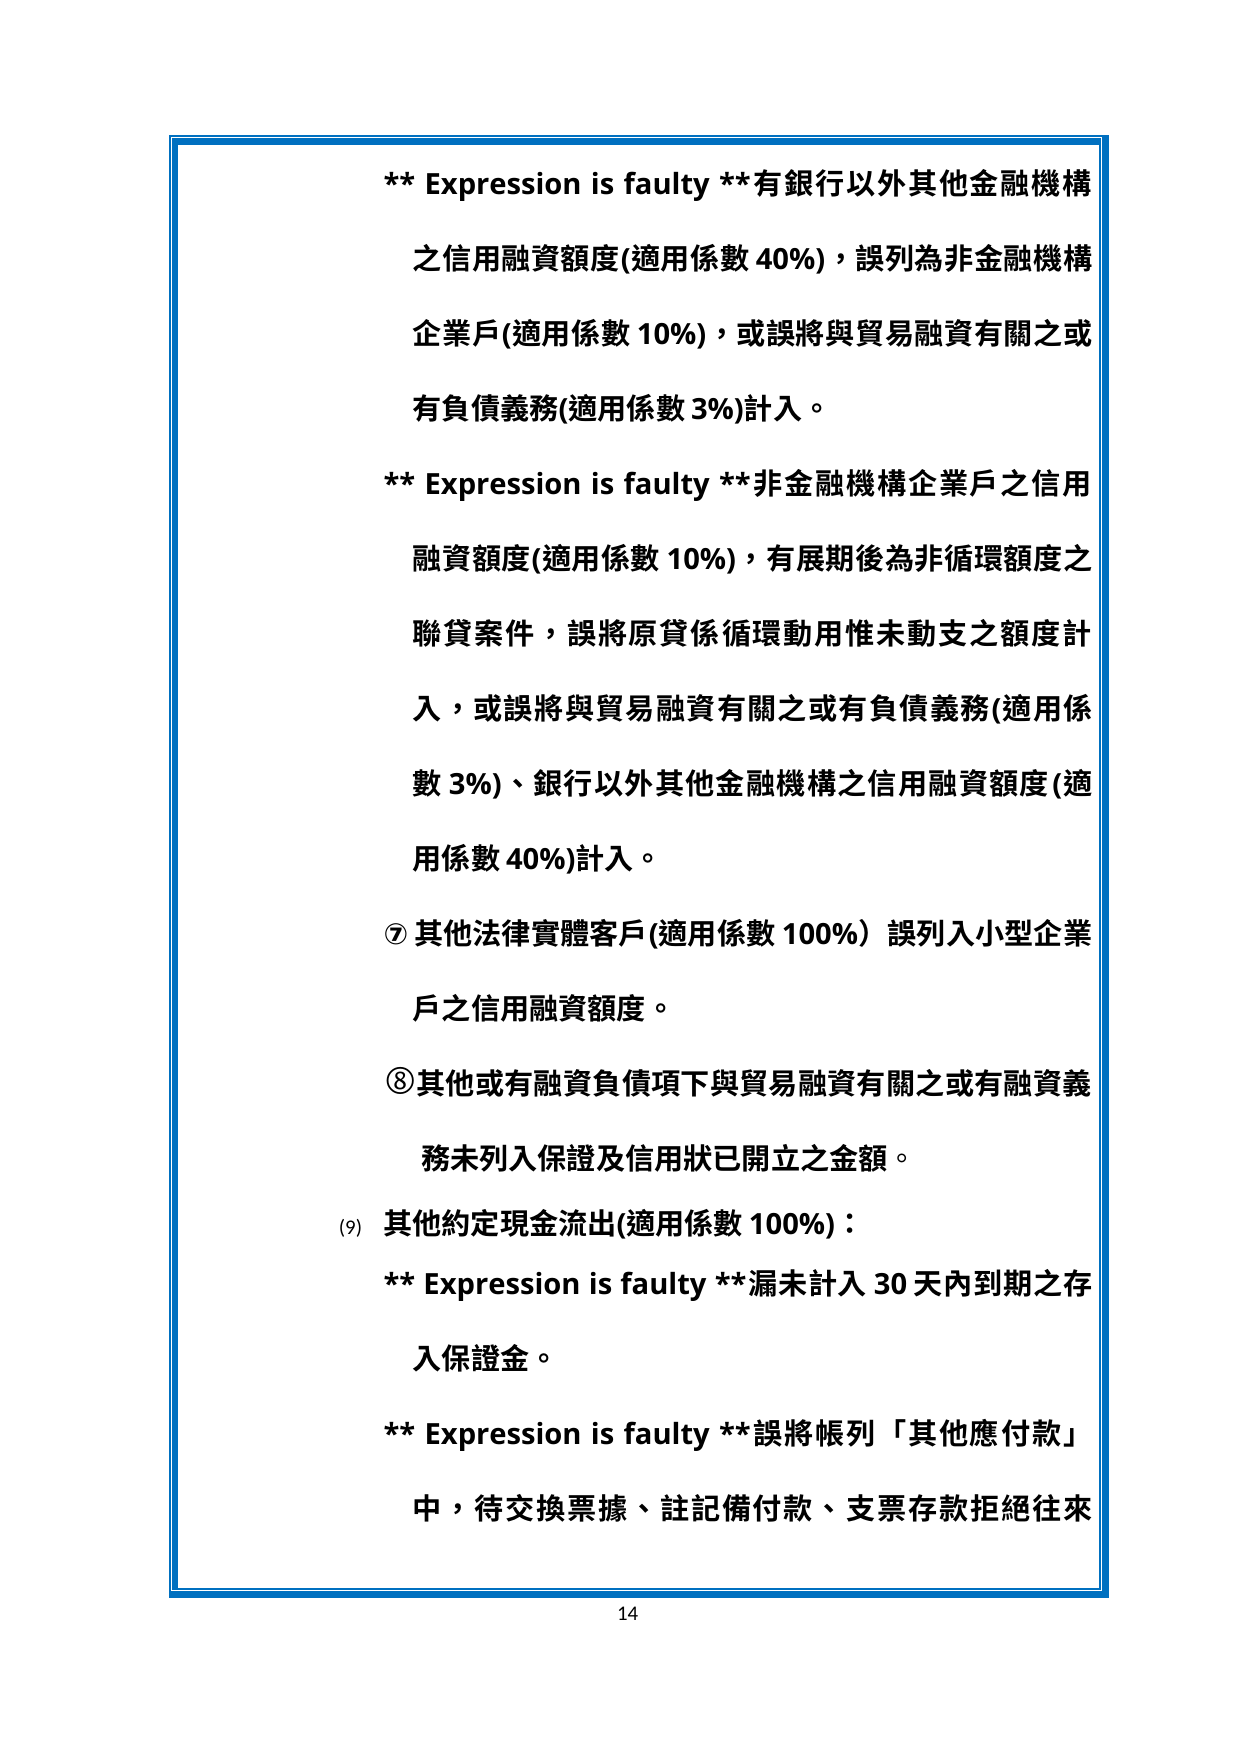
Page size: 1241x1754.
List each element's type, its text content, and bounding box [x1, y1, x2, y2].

table_header 態樣三：流動性覆蓋比率申報有誤差： 合格高品質流動性資產申報錯誤： 計算帳列「按攤銷後成本衡量之債務工具投資」之合格高品質流動性資產，未以公允價值計算，誤以帳列金額計算。 誤將債券價格於30天壓力期間內跌價超過20%之海外公司債列入計算。 誤將未符合「信用評等達twAA-以上之合格擔保債券 (適用係數85%)」列入第二層A級資產計算。 誤將債券價格於30天壓力期間內跌價超過10%之海外公司債，列入第二層A級資產計算，改列為第二層B級資產。 誤將非屬合格普通股權益證券之指數型證券投資信託基金(ETF)，或金融機構普通股及股價於30天壓力期間內跌價超過40%之股票，列入第二層B級資產計算。 未將擔保借出交易(如：RS)所取得之政府公債列入計算。 未將符合「信用評等介於twA+至twBBB-之合格公司債及商業本票(適用係數50%)」列入第二層B級資產計算。 承作附買回交易或設質之有價證券，未以公允價值扣除，誤以帳列淨額扣除。 現金流出申報錯誤： 零售存款(適用係數3%、5%、10%)： ①有將管理委員會、公司籌備處、獨資或企業行號，或其他團體組織等非屬自然人之存款計入者，改適用小型企業存款(適用係數5%、10%)。 ②設質之存款未扣除已動用放款餘額。 小型企業存款(適用係數5%、10%)：有分公司(或分支機構)未與其總公司(或總機構)存款合併歸戶計算者，歸戶後存款餘額大於新臺幣4千萬元，改適用非營運存款(適用係數40%)。 小型企業存款(適用係數5%、10%)及非營運存款(適用係數40%)：有屬金融機構、信託業與證券投資信託業所募集或保管基金之存款，及銀行自身關聯企業等之存款或資金誤計入者，改適用其他存款(負債)(適用係數100%)。 非營運存款(適用係數40%)：有將支應特定專案放款之基金計入者。 其他存款(負債)(適用係數100%)： ①誤將無擔保批發性存款(含小型企業存款及非營運存款)或剩餘期間超逾30天之存款列入計算。 ②誤將歸戶後存款餘額小於新臺幣4千萬元之小型企業存款列入計算。 ③誤將以合格高品質流動性資產(央行NCD)作為擔保之央行拆放款金額列入計算。 ④漏未將「透支銀行同業」金額列入計算。 ⑤誤將無設置信用部之農、漁會機構或非屬信用部之其他部門存款列入計算。 擔保融資交易： ①擔保證券信用評等誤列為第二層A級資產，及債券價格於30天壓力期間內跌價超過10% ，誤列為第二層A級資產（適用係數15%），均改列為第二層B級資產（適用係數50%）。 ②擔保證券信用評等誤列為第二層B級資產（適用係數50%），改列為所有其他擔保融資交易（適用係數100%）。 衍生性商品淨現金流出： ①誤將即期外匯交易計入。 ②對換利契約、利率交換選擇權及匯率選擇權等交易，漏未列計確定於30日內交割之應付利息。 ③衍生性商品及其他交易之市場評價變化所增加之流動性需求(適用係數100%)，未將「存入保證金」納入淨擔保品流出公式計算。 「經承諾信用融資額度及流動性融資額度未動用餘額」及「其他或有融資負債」： ①誤將有條件可取消之信用融資額度，歸類為「其他或有融資負債-無條件可取消之信用融資額度」。 ②將OBU分行授信戶之約定融資額度，誤全數歸類為「其他或有融資負債-與貿易融資有關之或有融資義務」。 ③對可於額度內相互流用之綜合信用融資額度或共用額度，誤歸類為「其他或有融資負債-與貿易融資有關之或有融資義務」或「其他或有融資負債-其他」。 ④零售及小型企業戶之信用融資額度，有漏未將自然人循環信貸、理財型房貸及股票融資等產品約定融資額度列入，或誤列入與貿易融資有關之或有負債義務、屬非金融機構企業、銀行以外其他金融機構、已結清並塗銷擔保品客戶之信用融資額度。 ⑤有銀行以外其他金融機構之信用融資額度(適用係數40%)，誤列為非金融機構企業戶(適用係數10%)，或誤將與貿易融資有關之或有負債義務(適用係數3%)計入。 ⑥非金融機構企業戶之信用融資額度(適用係數10%)，有展期後為非循環額度之聯貸案件，誤將原貸係循環動用惟未動支之額度計入，或誤將與貿易融資有關之或有負債義務(適用係數3%)、銀行以外其他金融機構之信用融資額度(適用係數40%)計入。 ⑦其他法律實體客戶(適用係數100%）誤列入小型企業戶之信用融資額度。 其他或有融資負債項下與貿易融資有關之或有融資義務未列入保證及信用狀已開立之金額。 其他約定現金流出(適用係數100%)： ①漏未計入30天內到期之存入保證金。 ②誤將帳列「其他應付款」中，待交換票據、註記備付款、支票存款拒絕往來戶、本行支票備付款等應付項目金額列入計算。 現金流入申報錯誤： 來自零售、小型企業與非屬金融機構之批發型交易對手之放款(適用係數50%)： ①誤將已逾清償期或已發生延滯之放款列入計算。 ②誤將30天內到期之存單質借放款列入計算。 「來自金融機構交易對手之應收款項」(適用係數100%)，誤將非屬金融機構交易對手，或到期日逾30天之存放銀行同業或金融機構放款列入計算。 到期證券之現金流入(適用係數100%)，誤將基金等受益憑證及短期公債ETF列入；誤以公允價值計算未以面額計算；漏列資產公司發行之商業本票。 衍生性商品淨現金流入(適用係數100%)： ①誤將即期外匯交易計入。 ②誤計入30日內到期換利契約之重置成本正值。 ③漏列換利契約30日內之應收利息。 ④誤以換匯交易已知現金流出及已知現金流入互抵後計入，未依規將同一筆換匯交易於同一日交割，所收付本金相抵後之淨現金流入計入。 其他約定現金流入(適用係數100%)： ①漏未將「應收承購帳款-信用狀」列入計算。 ②誤將帳列受益憑證(基金)列入計算。 ③誤將無實質資金流入之「應收利息-聯行拆款息」、「短期墊款」或放款備抵呆帳列入計算。 ④信用卡循環信用動用金額多列未屬30天內到期可收回之現金。 ⑤誤將逾期超逾30天以上之放款所生之應收利息、逾期息，或訴訟中之應收承購帳款債權列入計算。 ⑥誤將超逾30天可收回之應收關係人帳款、信用卡循環信用動用金額、應收現金卡息列入計算。 ⑦「買入遠期外匯」重複計算。 [178, 145, 1099, 1588]
